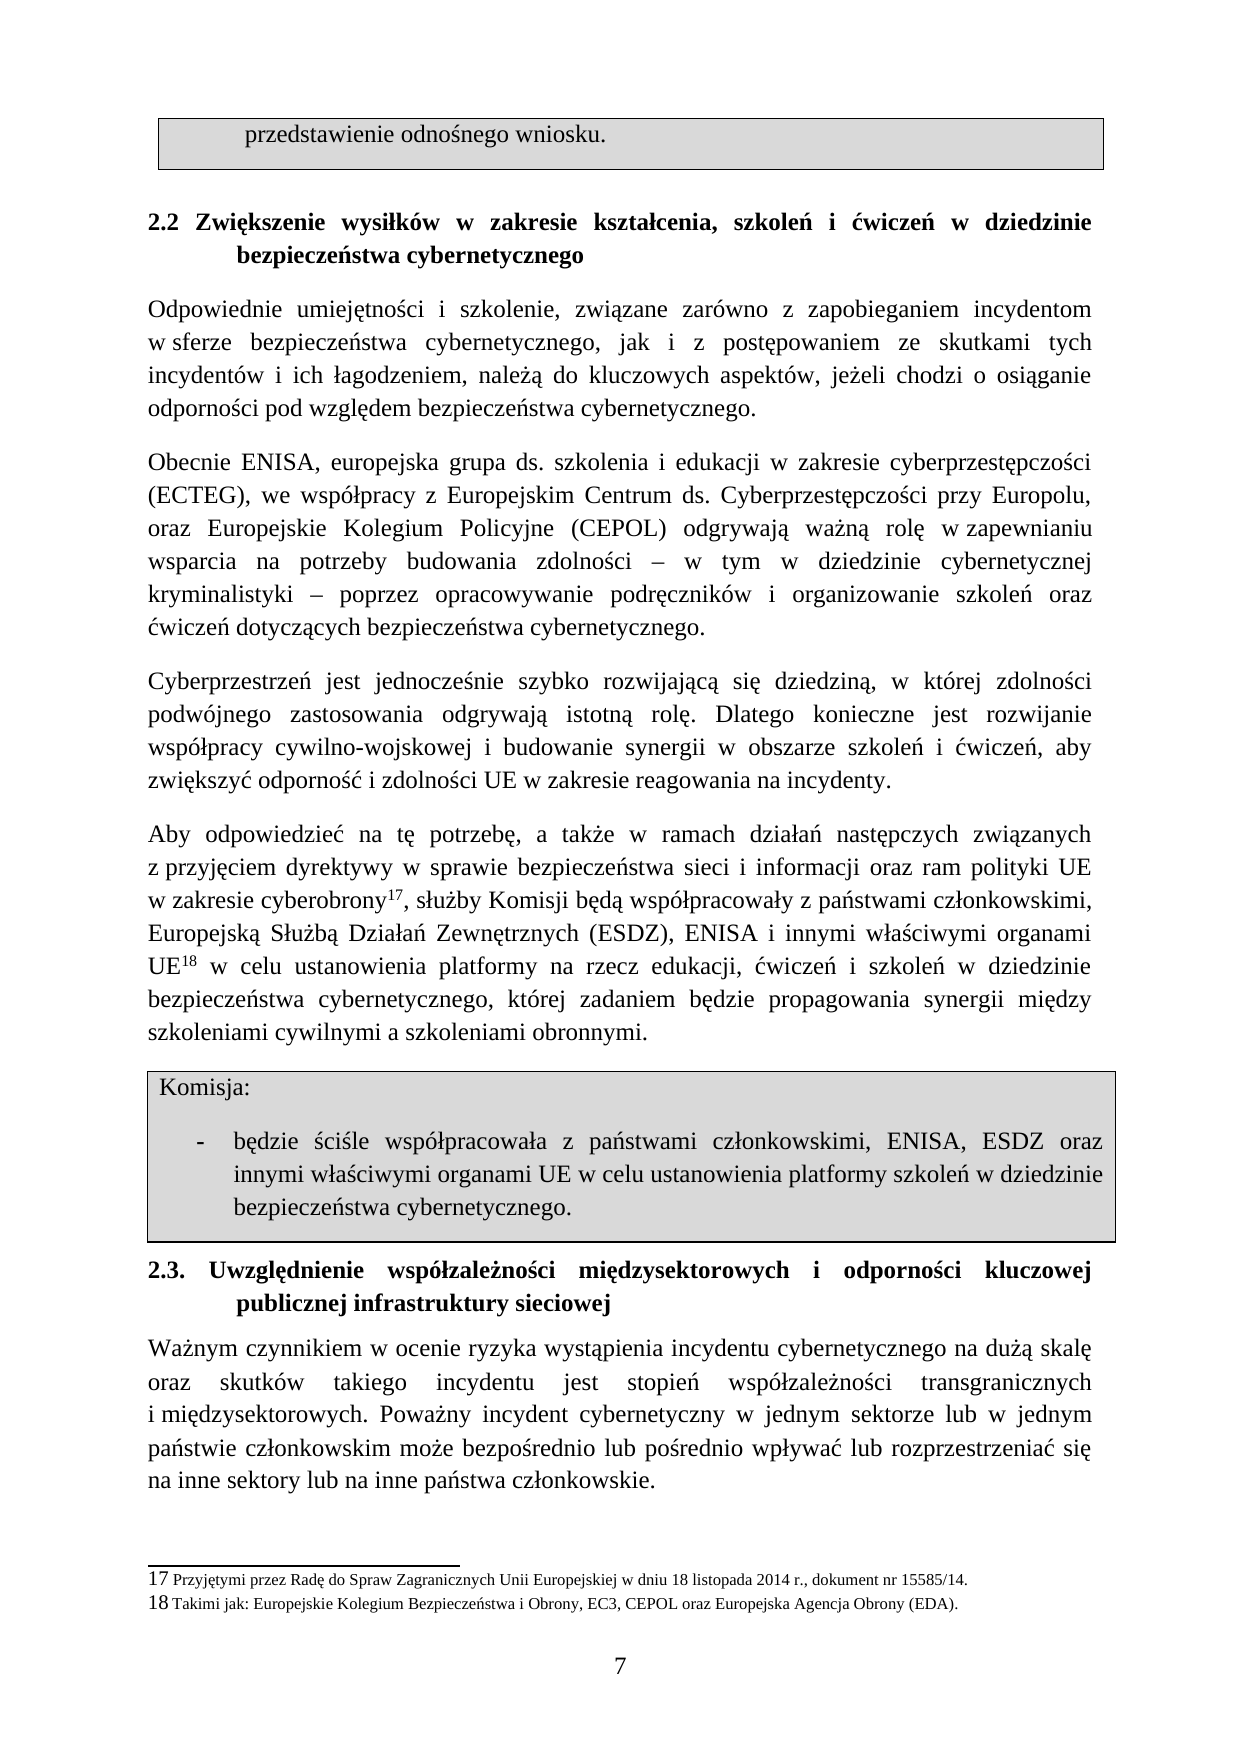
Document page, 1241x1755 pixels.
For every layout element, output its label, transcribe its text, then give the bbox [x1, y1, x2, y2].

subtitle 2.3. Uwzględnienie współzależności międzysektorowych i odporności kluczowej publicznej infrastruktury sieciowej [148, 1255, 1093, 1317]
text Aby odpowiedzieć na tę potrzebę, a także w ramach działań następczych związanych z przyjęciem dyrektywy w sprawie bezpieczeństwa sieci i informacji oraz ram polityki UE w zakresie cyberobrony, służby Komisji będą współpracowały z państwami członkowskimi, Europejską Służbą Działań Zewnętrznych (ESDZ), ENISA i innymi właściwymi organami UE w celu ustanowienia platformy na rzecz edukacji, ćwiczeń i szkoleń w dziedzinie bezpieczeństwa cybernetycznego, której zadaniem będzie propagowania synergii między szkoleniami cywilnymi a szkoleniami obronnymi. [148, 819, 1093, 1046]
text Przyjętymi przez Radę do Spraw Zagranicznych Unii Europejskiej w dniu 18 listopada 2014 r., dokument nr 15585/14. [148, 1566, 1093, 1590]
table_header przedstawienie odnośnego wniosku. [159, 119, 1103, 169]
text Obecnie ENISA, europejska grupa ds. szkolenia i edukacji w zakresie cyberprzestępczości (ECTEG), we współpracy z Europejskim Centrum ds. Cyberprzestępczości przy Europolu, oraz Europejskie Kolegium Policyjne (CEPOL) odgrywają ważną rolę w zapewnianiu wsparcia na potrzeby budowania zdolności – w tym w dziedzinie cybernetycznej kryminalistyki – poprzez opracowywanie podręczników i organizowanie szkoleń oraz ćwiczeń dotyczących bezpieczeństwa cybernetycznego. [148, 447, 1093, 641]
subtitle 2.2 Zwiększenie wysiłków w zakresie kształcenia, szkoleń i ćwiczeń w dziedzinie bezpieczeństwa cybernetycznego [148, 207, 1093, 269]
text Cyberprzestrzeń jest jednocześnie szybko rozwijającą się dziedziną, w której zdolności podwójnego zastosowania odgrywają istotną rolę. Dlatego konieczne jest rozwijanie współpracy cywilno-wojskowej i budowanie synergii w obszarze szkoleń i ćwiczeń, aby zwiększyć odporność i zdolności UE w zakresie reagowania na incydenty. [148, 666, 1093, 794]
text Takimi jak: Europejskie Kolegium Bezpieczeństwa i Obrony, EC3, CEPOL oraz Europejska Agencja Obrony (EDA). [148, 1590, 1093, 1614]
text Ważnym czynnikiem w ocenie ryzyka wystąpienia incydentu cybernetycznego na dużą skalę oraz skutków takiego incydentu jest stopień współzależności transgranicznych i międzysektorowych. Poważny incydent cybernetyczny w jednym sektorze lub w jednym państwie członkowskim może bezpośrednio lub pośrednio wpływać lub rozprzestrzeniać się na inne sektory lub na inne państwa członkowskie. [148, 1333, 1093, 1494]
text Odpowiednie umiejętności i szkolenie, związane zarówno z zapobieganiem incydentom w sferze bezpieczeństwa cybernetycznego, jak i z postępowaniem ze skutkami tych incydentów i ich łagodzeniem, należą do kluczowych aspektów, jeżeli chodzi o osiąganie odporności pod względem bezpieczeństwa cybernetycznego. [148, 294, 1093, 422]
table_header Komisja: będzie ściśle współpracowała z państwami członkowskimi, ENISA, ESDZ oraz innymi właściwymi organami UE w celu ustanowienia platformy szkoleń w dziedzinie bezpieczeństwa cybernetycznego. [148, 1072, 1115, 1241]
